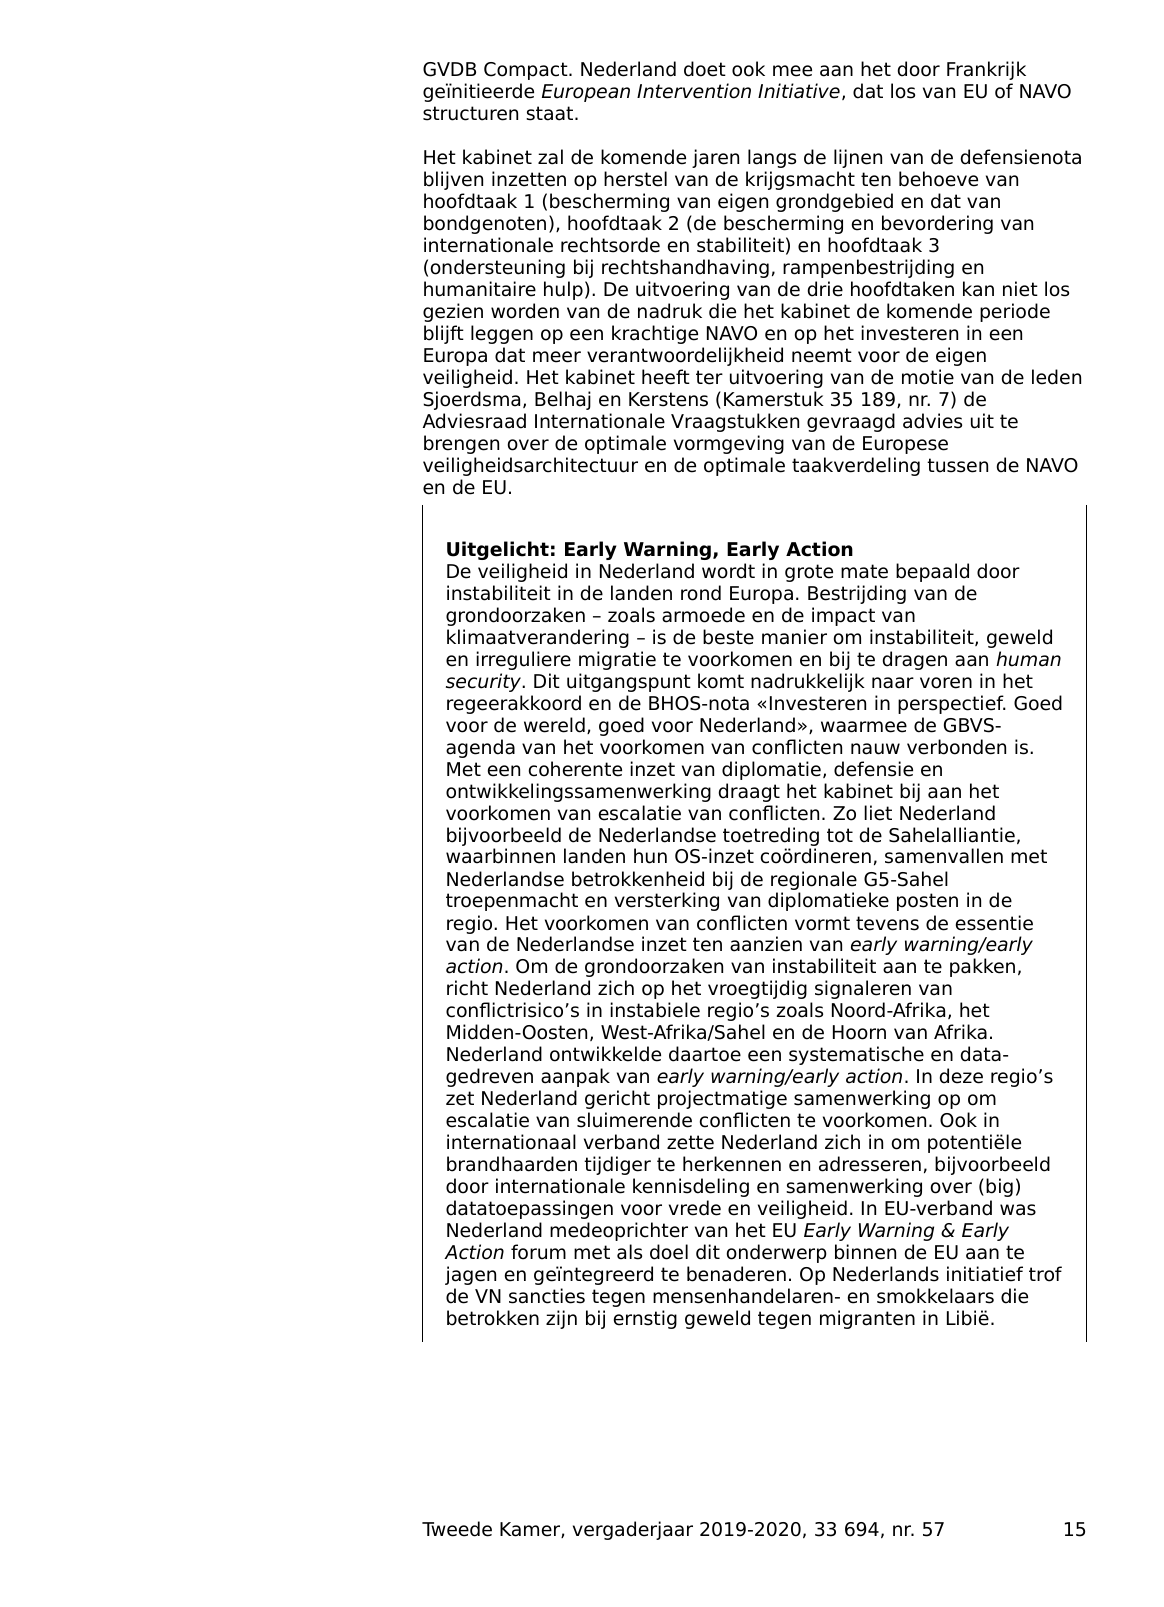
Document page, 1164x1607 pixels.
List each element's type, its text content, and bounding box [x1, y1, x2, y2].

text Het kabinet zal de komende jaren langs de lijnen van de defensienota blijven inzetten op herstel van de krijgsmacht ten behoeve van hoofdtaak 1 (bescherming van eigen grondgebied en dat van bondgenoten), hoofdtaak 2 (de bescherming en bevordering van internationale rechtsorde en stabiliteit) en hoofdtaak 3 (ondersteuning bij rechtshandhaving, rampenbestrijding en humanitaire hulp). De uitvoering van de drie hoofdtaken kan niet los gezien worden van de nadruk die het kabinet de komende periode blijft leggen op een krachtige NAVO en op het investeren in een Europa dat meer verantwoordelijkheid neemt voor de eigen veiligheid. Het kabinet heeft ter uitvoering van de motie van de leden Sjoerdsma, Belhaj en Kerstens (Kamerstuk 35 189, nr. 7) de Adviesraad Internationale Vraagstukken gevraagd advies uit te brengen over de optimale vormgeving van de Europese veiligheidsarchitectuur en de optimale taakverdeling tussen de NAVO en de EU. [422, 147, 1087, 499]
table_header Uitgelicht: Early Warning, Early Action De veiligheid in Nederland wordt in grote mate bepaald door instabiliteit in de landen rond Europa. Bestrijding van de grondoorzaken – zoals armoede en de impact van klimaatverandering – is de beste manier om instabiliteit, geweld en irreguliere migratie te voorkomen en bij te dragen aan human security. Dit uitgangspunt komt nadrukkelijk naar voren in het regeerakkoord en de BHOS-nota «Investeren in perspectief. Goed voor de wereld, goed voor Nederland», waarmee de GBVS-agenda van het voorkomen van conflicten nauw verbonden is. Met een coherente inzet van diplomatie, defensie en ontwikkelingssamenwerking draagt het kabinet bij aan het voorkomen van escalatie van conflicten. Zo liet Nederland bijvoorbeeld de Nederlandse toetreding tot de Sahelalliantie, waarbinnen landen hun OS-inzet coördineren, samenvallen met Nederlandse betrokkenheid bij de regionale G5-Sahel troepenmacht en versterking van diplomatieke posten in de regio. Het voorkomen van conflicten vormt tevens de essentie van de Nederlandse inzet ten aanzien van early warning/early action. Om de grondoorzaken van instabiliteit aan te pakken, richt Nederland zich op het vroegtijdig signaleren van conflictrisico’s in instabiele regio’s zoals Noord-Afrika, het Midden-Oosten, West-Afrika/Sahel en de Hoorn van Afrika. Nederland ontwikkelde daartoe een systematische en data-gedreven aanpak van early warning/early action. In deze regio’s zet Nederland gericht projectmatige samenwerking op om escalatie van sluimerende conflicten te voorkomen. Ook in internationaal verband zette Nederland zich in om potentiële brandhaarden tijdiger te herkennen en adresseren, bijvoorbeeld door internationale kennisdeling en samenwerking over (big) datatoepassingen voor vrede en veiligheid. In EU-verband was Nederland medeoprichter van het EU Early Warning & Early Action forum met als doel dit onderwerp binnen de EU aan te jagen en geïntegreerd te benaderen. Op Nederlands initiatief trof de VN sancties tegen mensenhandelaren- en smokkelaars die betrokken zijn bij ernstig geweld tegen migranten in Libië. [423, 505, 1086, 1342]
text GVDB Compact. Nederland doet ook mee aan het door Frankrijk geïnitieerde European Intervention Initiative, dat los van EU of NAVO structuren staat. [422, 59, 1087, 125]
